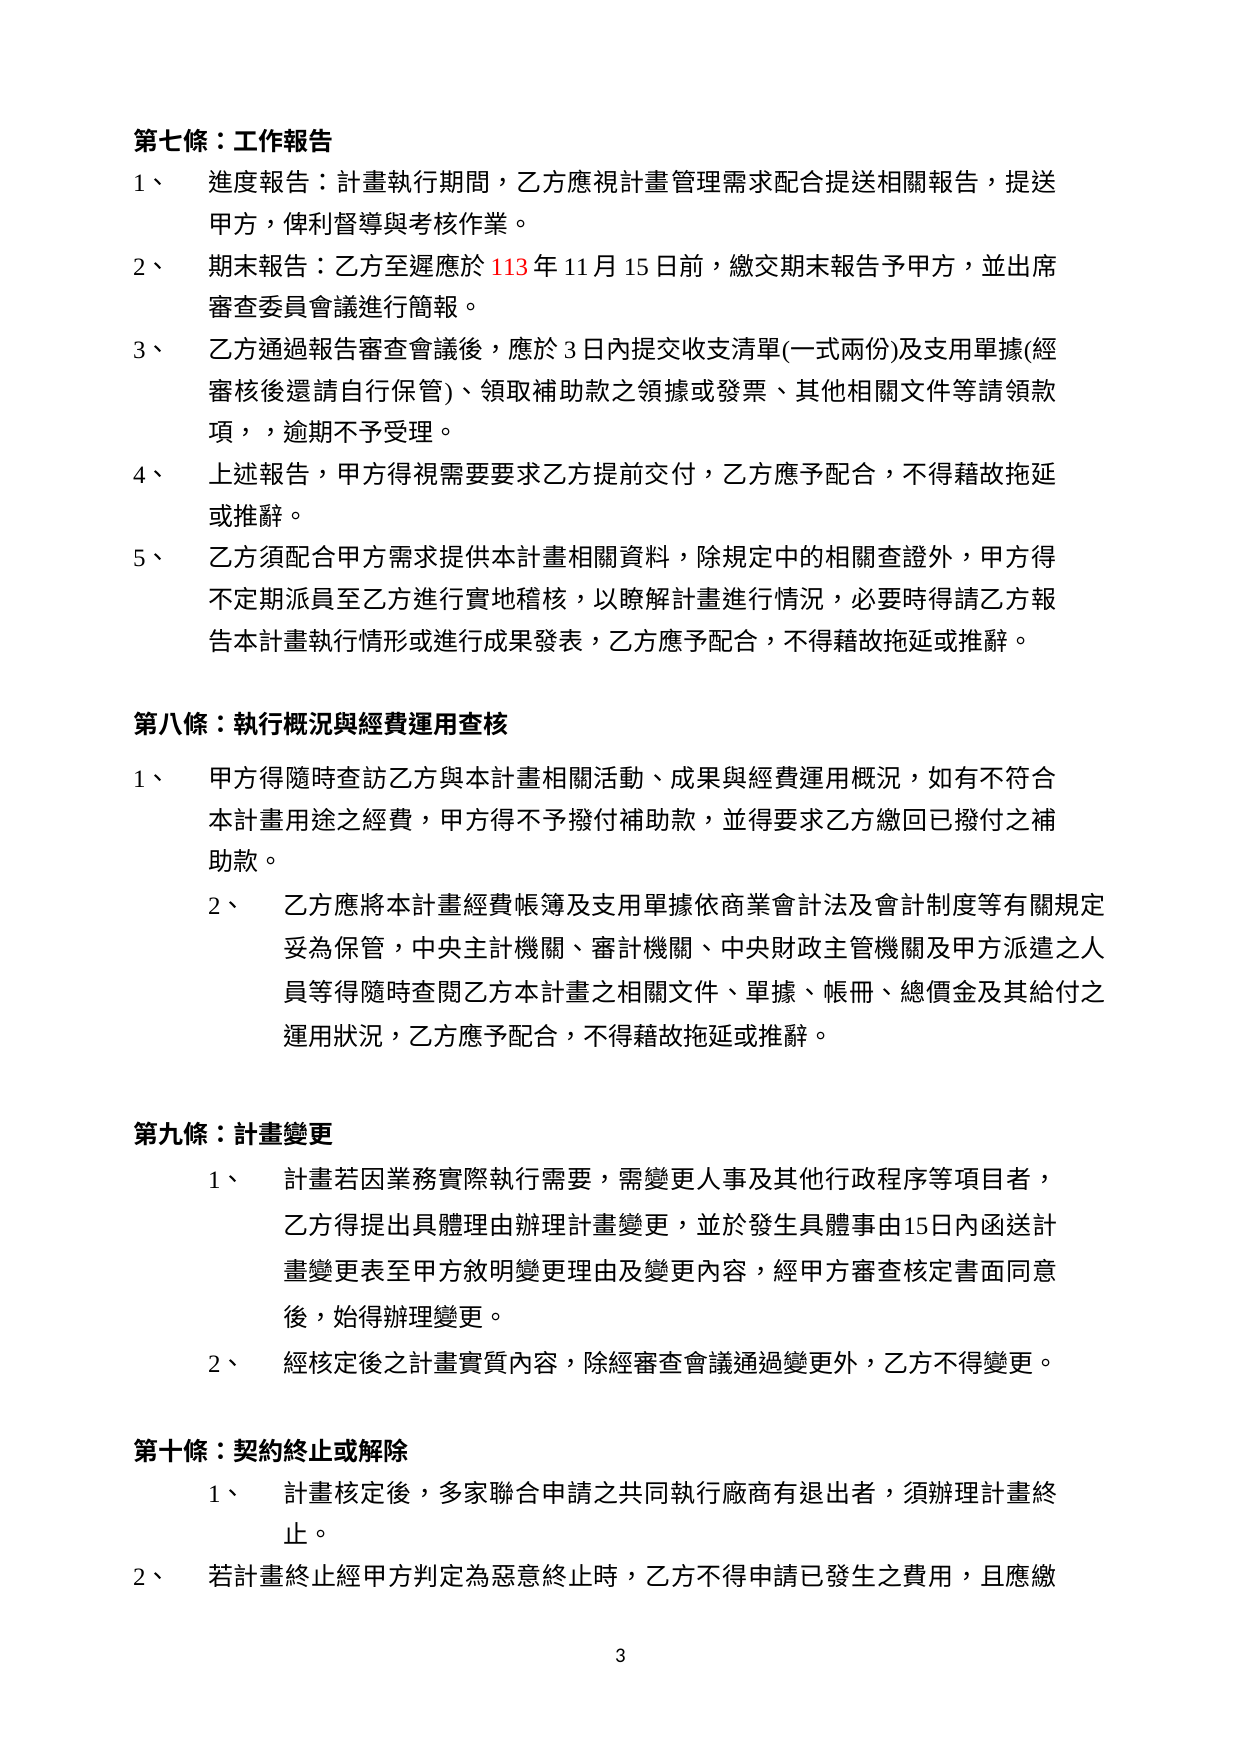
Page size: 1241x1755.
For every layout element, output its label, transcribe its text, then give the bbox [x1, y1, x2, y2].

list 乙方通過報告審查會議後，應於3日內提交收支清單(一式兩份)及支用單據(經審核後還請自行保管)、領取補助款之領據或發票、其他相關文件等請領款項，，逾期不予受理。 [133, 325, 1057, 450]
list 期末報告：乙方至遲應於113年11月15日前，繳交期末報告予甲方，並出席審查委員會議進行簡報。 [133, 242, 1057, 325]
list 若計畫終止經甲方判定為惡意終止時，乙方不得申請已發生之費用，且應繳 [133, 1552, 1057, 1594]
list 經核定後之計畫實質內容，除經審查會議通過變更外，乙方不得變更。 [208, 1335, 1057, 1381]
list 甲方得隨時查訪乙方與本計畫相關活動、成果與經費運用概況，如有不符合本計畫用途之經費，甲方得不予撥付補助款，並得要求乙方繳回已撥付之補助款。 [133, 754, 1057, 879]
text 第八條：執行概況與經費運用查核 [133, 700, 1057, 742]
list 進度報告：計畫執行期間，乙方應視計畫管理需求配合提送相關報告，提送甲方，俾利督導與考核作業。 [133, 158, 1057, 242]
text 第十條：契約終止或解除 [133, 1427, 1057, 1469]
list 計畫核定後，多家聯合申請之共同執行廠商有退出者，須辦理計畫終止。 [208, 1469, 1057, 1552]
list 上述報告，甲方得視需要要求乙方提前交付，乙方應予配合，不得藉故拖延或推辭。 [133, 450, 1057, 533]
list 乙方須配合甲方需求提供本計畫相關資料，除規定中的相關查證外，甲方得不定期派員至乙方進行實地稽核，以瞭解計畫進行情況，必要時得請乙方報告本計畫執行情形或進行成果發表，乙方應予配合，不得藉故拖延或推辭。 [133, 533, 1057, 658]
list 乙方應將本計畫經費帳簿及支用單據依商業會計法及會計制度等有關規定妥為保管，中央主計機關、審計機關、中央財政主管機關及甲方派遣之人員等得隨時查閱乙方本計畫之相關文件、單據、帳冊、總價金及其給付之運用狀況，乙方應予配合，不得藉故拖延或推辭。 [208, 879, 1107, 1054]
list 計畫若因業務實際執行需要，需變更人事及其他行政程序等項目者，乙方得提出具體理由辦理計畫變更，並於發生具體事由15日內函送計畫變更表至甲方敘明變更理由及變更內容，經甲方審查核定書面同意後，始得辦理變更。 [208, 1152, 1057, 1335]
text 第九條：計畫變更 [133, 1110, 1057, 1152]
text 第七條：工作報告 [133, 117, 1057, 158]
